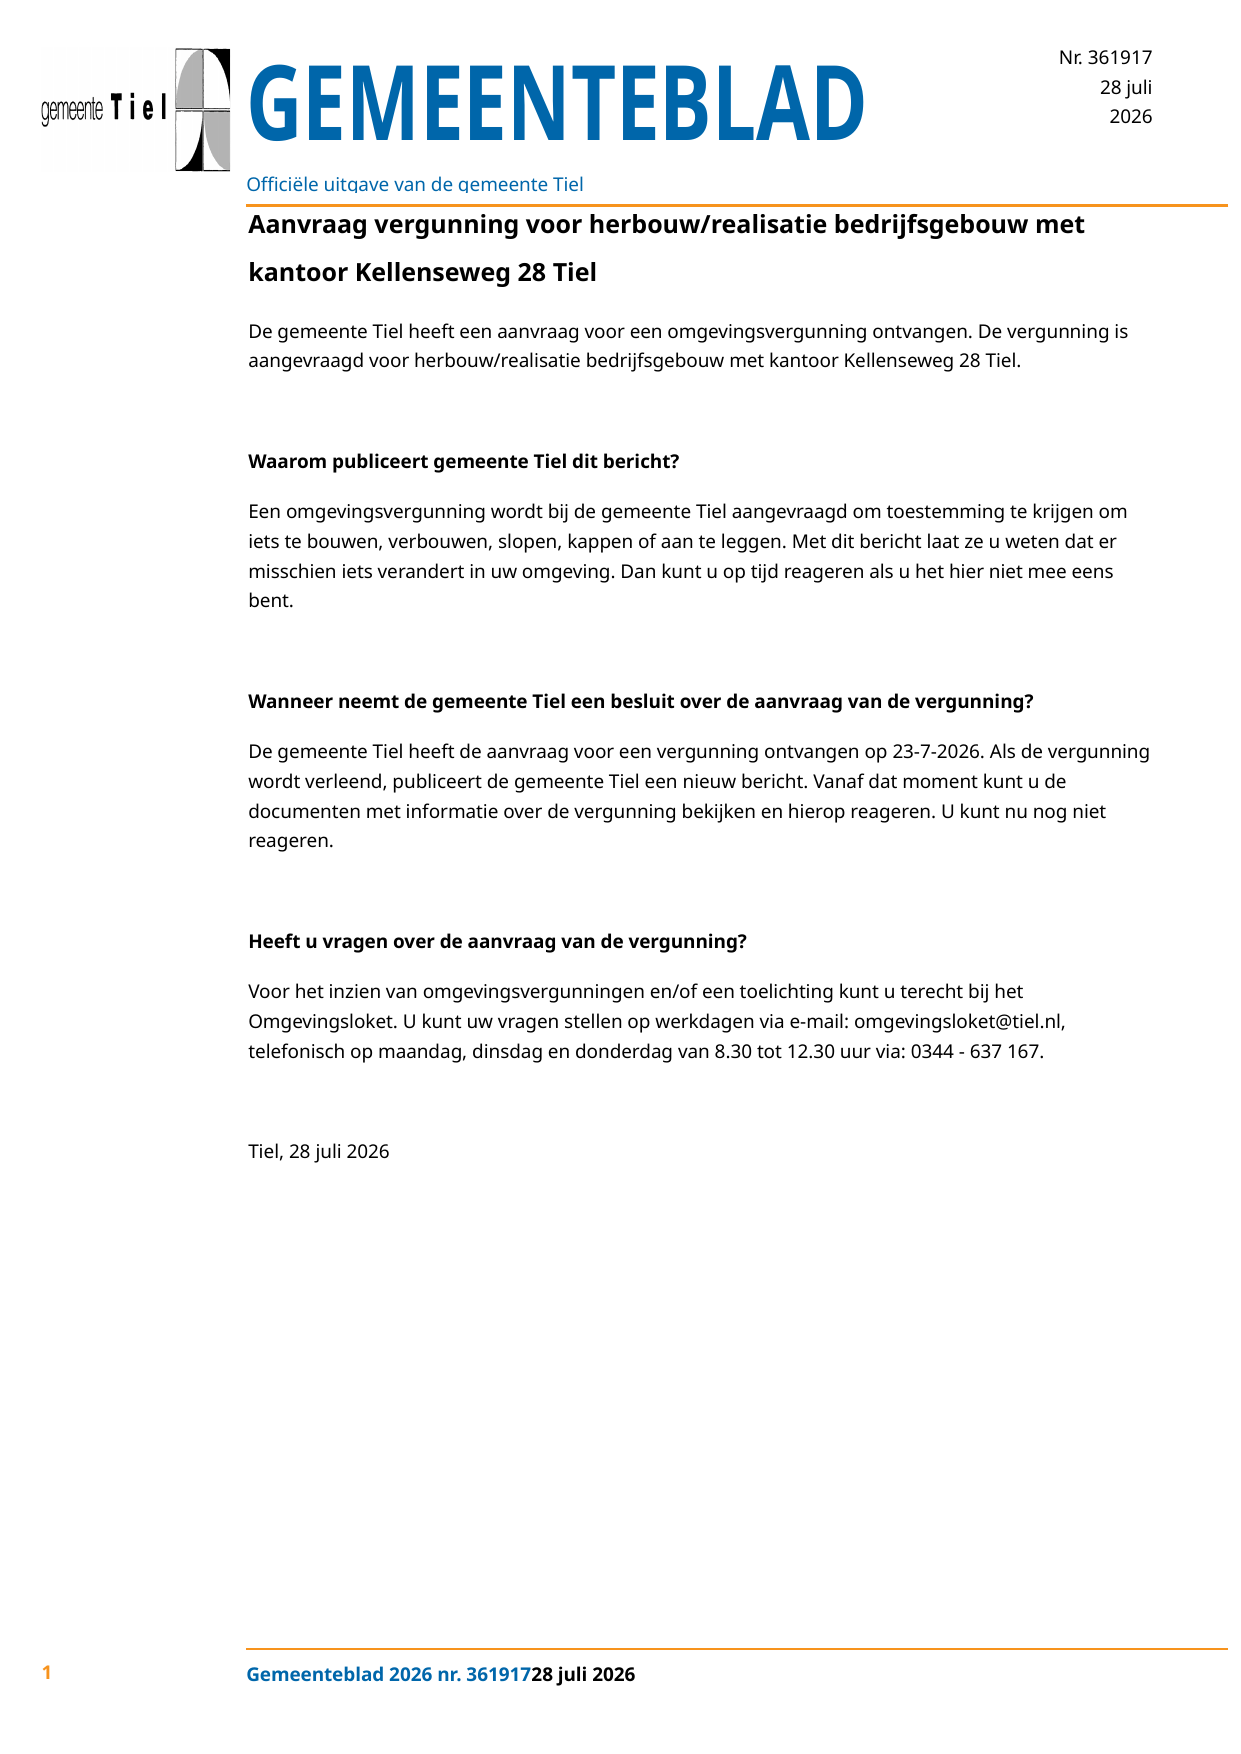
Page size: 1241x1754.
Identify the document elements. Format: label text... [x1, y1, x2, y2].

text Voor het inzien van omgevingsvergunningen en/of een toelichting kunt u terecht bij het Omgevingsloket. U kunt uw vragen stellen op werkdagen via e-mail: omgevingsloket@tiel.nl, telefonisch op maandag, dinsdag en donderdag van 8.30 tot 12.30 uur via: 0344 - 637 167. [248, 979, 1152, 1064]
text De gemeente Tiel heeft een aanvraag voor een omgevingsvergunning ontvangen. De vergunning is aangevraagd voor herbouw/realisatie bedrijfsgebouw met kantoor Kellenseweg 28 Tiel. [248, 318, 1152, 373]
text Waarom publiceert gemeente Tiel dit bericht? [248, 448, 1152, 474]
text Wanneer neemt de gemeente Tiel een besluit over de aanvraag van de vergunning? [248, 688, 1152, 714]
text Aanvraag vergunning voor herbouw/realisatie bedrijfsgebouw met kantoor Kellenseweg 28 Tiel [248, 207, 1152, 288]
text De gemeente Tiel heeft de aanvraag voor een vergunning ontvangen op 23-7-2026. Als de vergunning wordt verleend, publiceert de gemeente Tiel een nieuw bericht. Vanaf dat moment kunt u de documenten met informatie over de vergunning bekijken en hierop reageren. U kunt nu nog niet reageren. [248, 739, 1152, 853]
text Tiel, 28 juli 2026 [248, 1139, 1152, 1164]
picture [41, 47, 231, 172]
text Een omgevingsvergunning wordt bij de gemeente Tiel aangevraagd om toestemming te krijgen om iets te bouwen, verbouwen, slopen, kappen of aan te leggen. Met dit bericht laat ze u weten dat er misschien iets verandert in uw omgeving. Dan kunt u op tijd reageren als u het hier niet mee eens bent. [248, 499, 1152, 613]
text Heeft u vragen over de aanvraag van de vergunning? [248, 928, 1152, 954]
